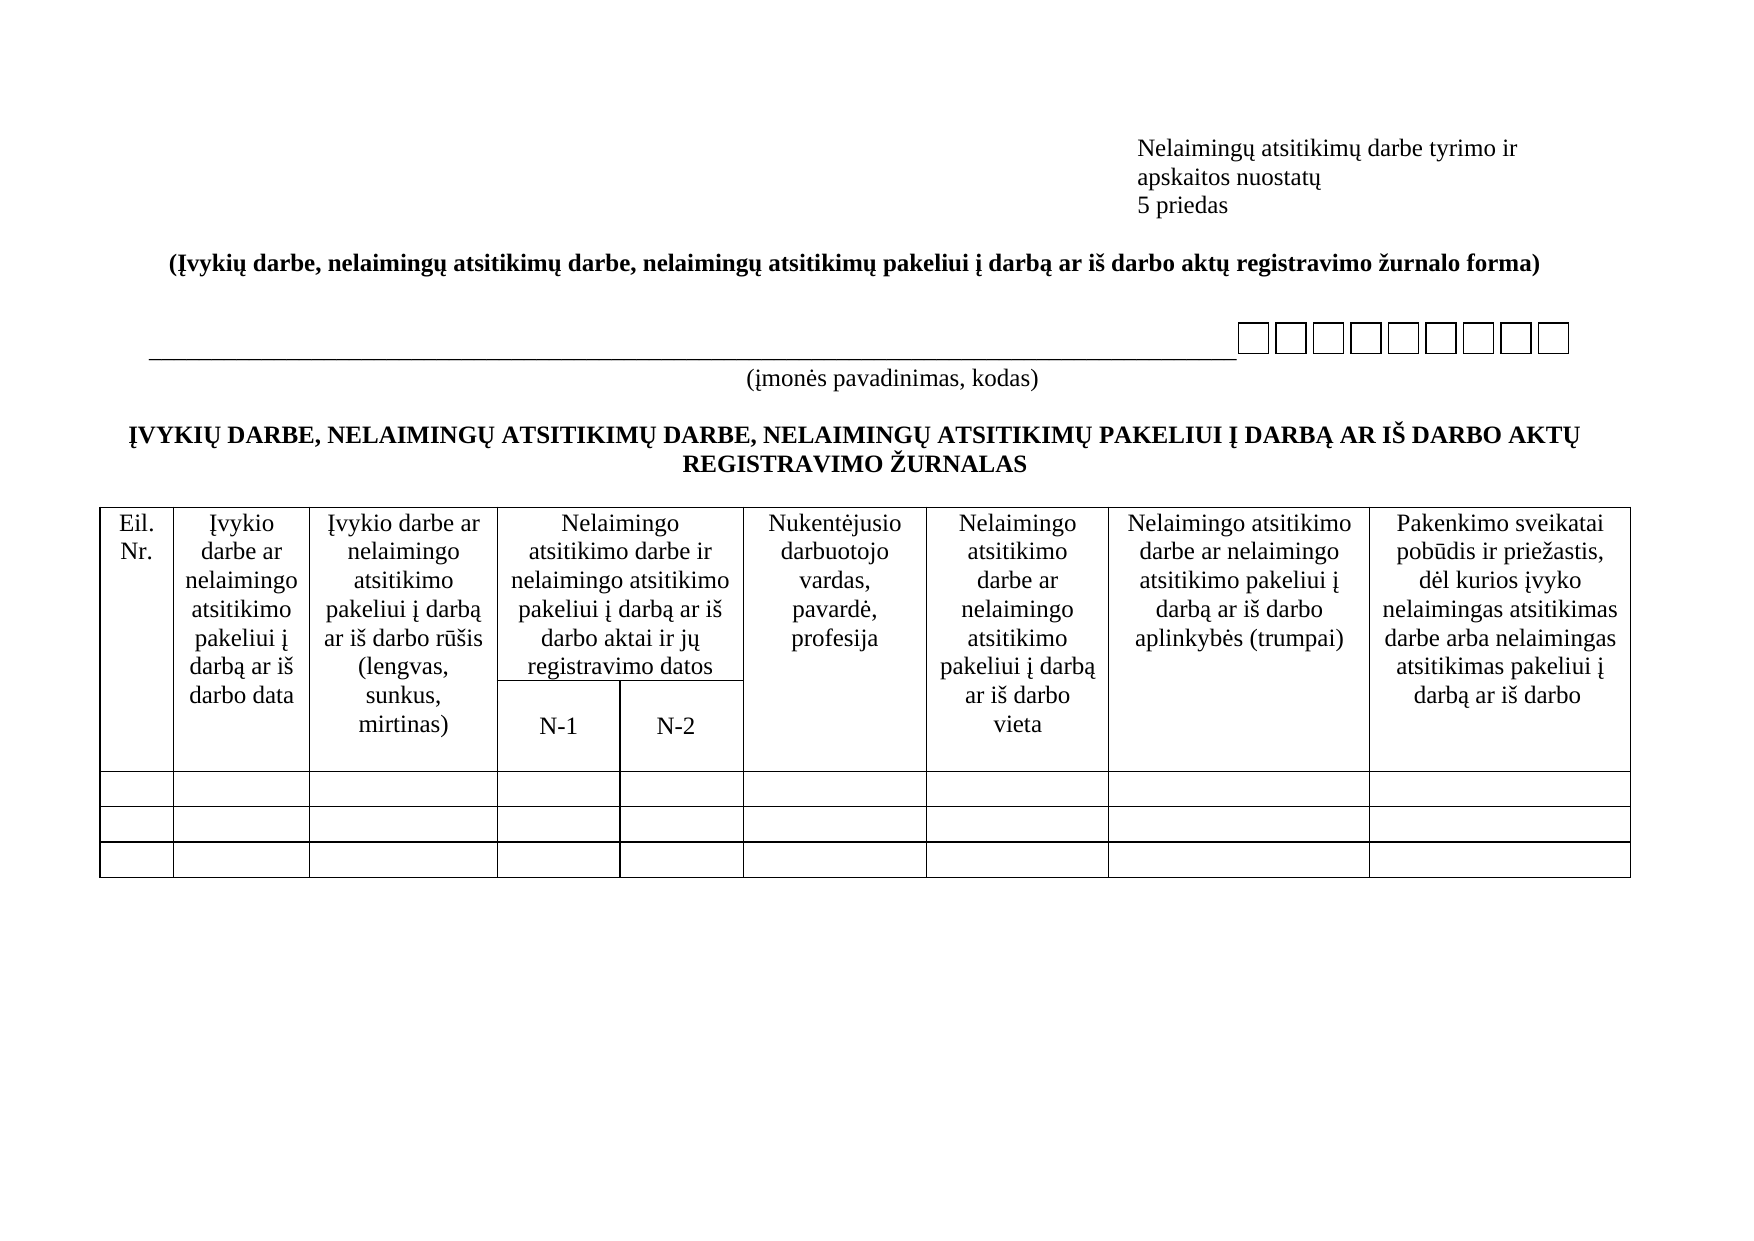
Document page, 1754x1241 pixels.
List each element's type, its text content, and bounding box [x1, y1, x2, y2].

table_cell [744, 807, 926, 841]
table_cell [1109, 772, 1369, 806]
text (Įvykių darbe, nelaimingų atsitikimų darbe, nelaimingų atsitikimų pakeliui į darbą ar iš darbo aktų registravimo žurnalo forma) [74, 248, 1636, 277]
table_header Nelaimingo atsitikimo darbe ir nelaimingo atsitikimo pakeliui į darbą ar iš darbo aktai ir jų registravimo datos [498, 508, 743, 680]
text _______________________________________________________________________________________ [74, 334, 1636, 363]
table_cell [1109, 807, 1369, 841]
table_cell N-2 [621, 681, 743, 771]
text Įvykių darbe, nelaimingų atsitikimų darbe, nelaimingų atsitikimų pakeliui į darbą ar iš darbo aktų REGISTRAVIMO ŽURNALAS [74, 420, 1636, 478]
table_cell [498, 807, 619, 841]
table_cell [621, 772, 743, 806]
table_cell [310, 807, 497, 841]
table_cell [498, 843, 619, 877]
table_cell [174, 772, 309, 806]
text (įmonės pavadinimas, kodas) [74, 363, 1636, 392]
table_cell [927, 807, 1108, 841]
text apskaitos nuostatų [1137, 162, 1636, 190]
table_header Nukentėjusio darbuotojo vardas, pavardė, profesija [744, 508, 926, 771]
table_cell [1370, 843, 1630, 877]
table_cell [101, 807, 173, 841]
table_cell [174, 807, 309, 841]
table_header Įvykio darbe ar nelaimingo atsitikimo pakeliui į darbą ar iš darbo rūšis (lengvas, sunkus, mirtinas) [310, 508, 497, 771]
table_cell [174, 843, 309, 877]
table_cell [1370, 807, 1630, 841]
table_cell [310, 772, 497, 806]
table_header Nelaimingo atsitikimo darbe ar nelaimingo atsitikimo pakeliui į darbą ar iš darbo vieta [927, 508, 1108, 771]
table_cell [310, 843, 497, 877]
text Nelaimingų atsitikimų darbe tyrimo ir [1137, 133, 1636, 162]
table_cell [1370, 772, 1630, 806]
table_cell N-1 [498, 681, 619, 771]
table_cell [927, 772, 1108, 806]
table_header Įvykio darbe ar nelaimingo atsitikimo pakeliui į darbą ar iš darbo data [174, 508, 309, 771]
table_cell [744, 772, 926, 806]
table_header Nelaimingo atsitikimo darbe ar nelaimingo atsitikimo pakeliui į darbą ar iš darbo aplinkybės (trumpai) [1109, 508, 1369, 771]
table_cell [498, 772, 619, 806]
table_cell [927, 843, 1108, 877]
table_cell [1109, 843, 1369, 877]
table_cell [101, 772, 173, 806]
table_cell [621, 807, 743, 841]
table_header Pakenkimo sveikatai pobūdis ir priežastis, dėl kurios įvyko nelaimingas atsitikimas darbe arba nelaimingas atsitikimas pakeliui į darbą ar iš darbo [1370, 508, 1630, 771]
table_cell [101, 843, 173, 877]
table_cell [621, 843, 743, 877]
table_cell [744, 843, 926, 877]
text 5 priedas [1137, 190, 1636, 219]
table_header Eil. Nr. [101, 508, 173, 771]
